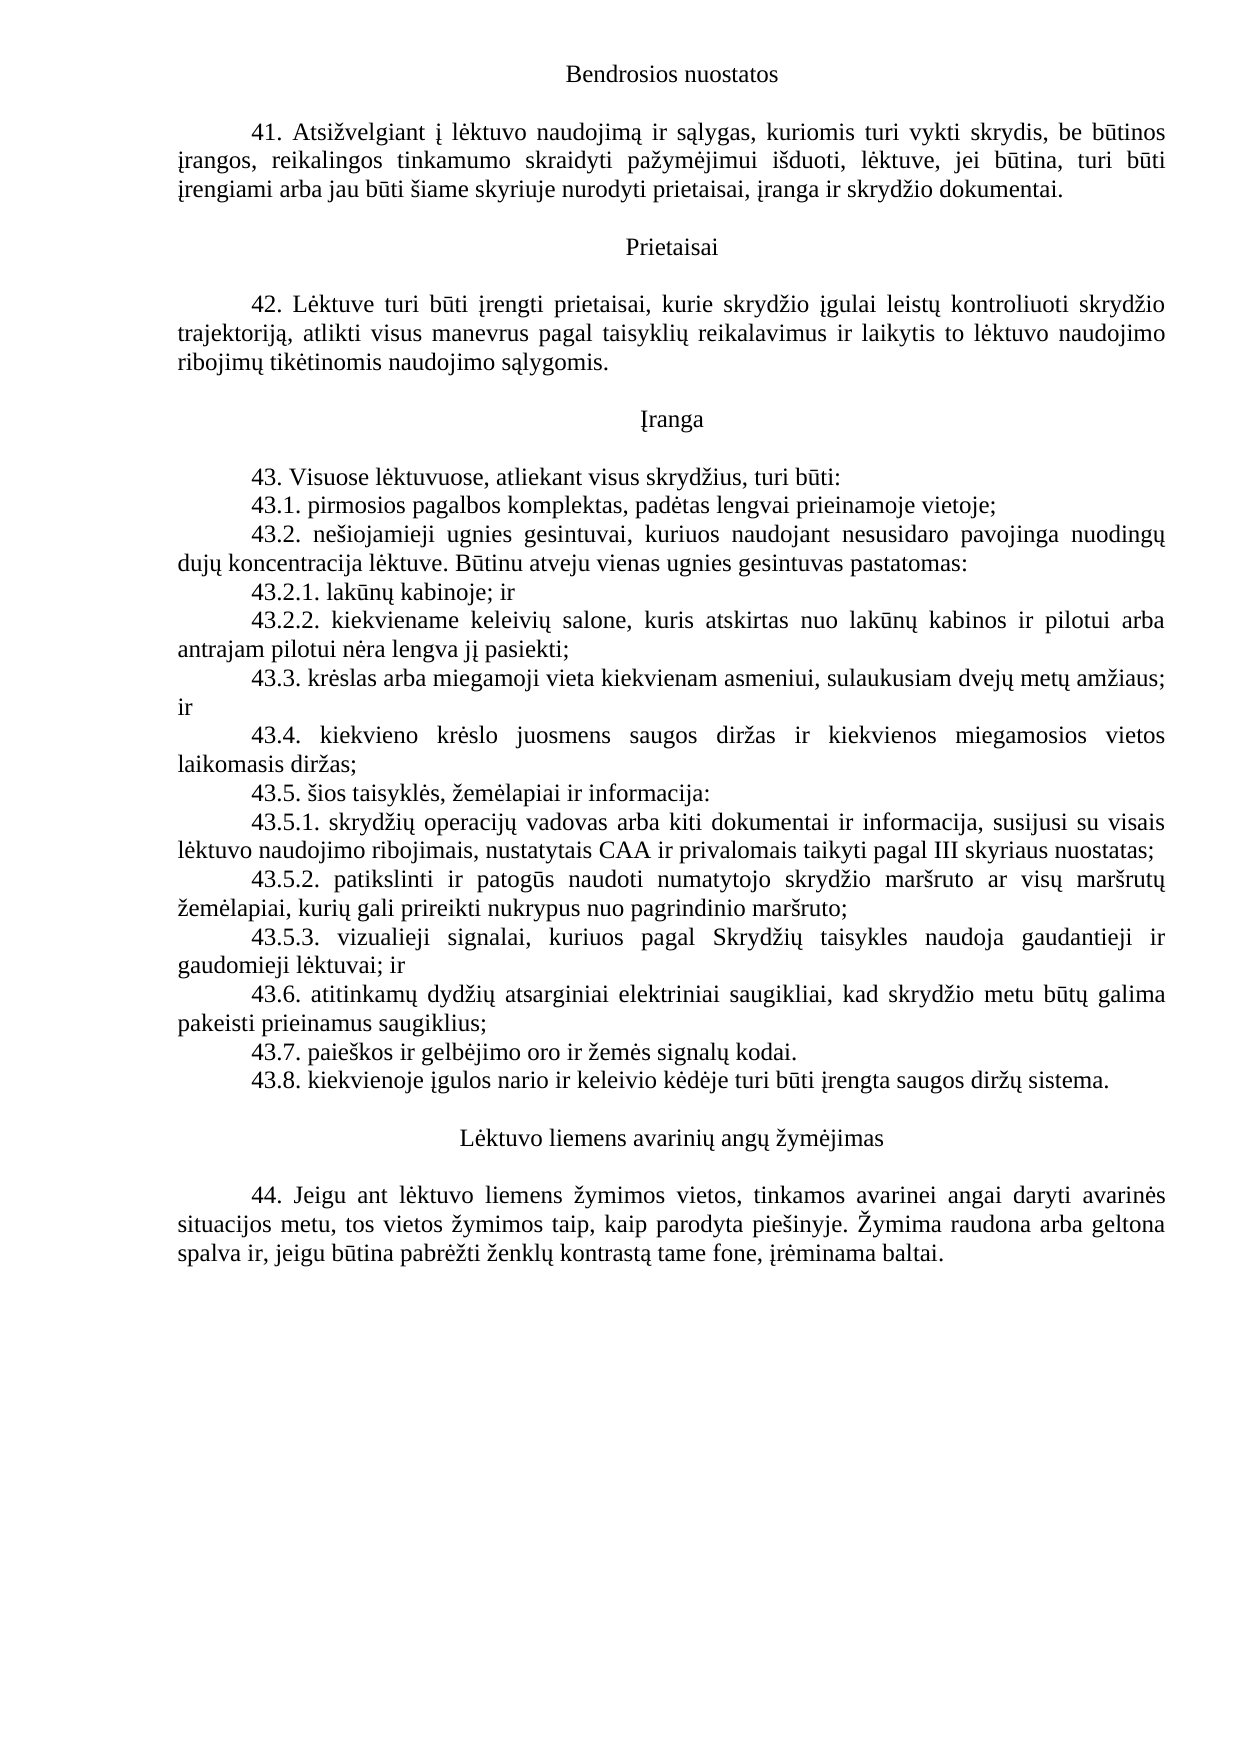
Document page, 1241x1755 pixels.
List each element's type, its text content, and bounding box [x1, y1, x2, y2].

text 43.1. pirmosios pagalbos komplektas, padėtas lengvai prieinamoje vietoje; [177, 490, 1166, 519]
text 41. Atsižvelgiant į lėktuvo naudojimą ir sąlygas, kuriomis turi vykti skrydis, be būtinos įrangos, reikalingos tinkamumo skraidyti pažymėjimui išduoti, lėktuve, jei būtina, turi būti įrengiami arba jau būti šiame skyriuje nurodyti prietaisai, įranga ir skrydžio dokumentai. [177, 117, 1166, 203]
text 42. Lėktuve turi būti įrengti prietaisai, kurie skrydžio įgulai leistų kontroliuoti skrydžio trajektoriją, atlikti visus manevrus pagal taisyklių reikalavimus ir laikytis to lėktuvo naudojimo ribojimų tikėtinomis naudojimo sąlygomis. [177, 289, 1166, 375]
text Lėktuvo liemens avarinių angų žymėjimas [177, 1123, 1166, 1152]
text 43.5.3. vizualieji signalai, kuriuos pagal Skrydžių taisykles naudoja gaudantieji ir gaudomieji lėktuvai; ir [177, 922, 1166, 979]
text 43.2.2. kiekviename keleivių salone, kuris atskirtas nuo lakūnų kabinos ir pilotui arba antrajam pilotui nėra lengva jį pasiekti; [177, 605, 1166, 663]
text 43. Visuose lėktuvuose, atliekant visus skrydžius, turi būti: [177, 462, 1166, 490]
text 43.5.1. skrydžių operacijų vadovas arba kiti dokumentai ir informacija, susijusi su visais lėktuvo naudojimo ribojimais, nustatytais CAA ir privalomais taikyti pagal III skyriaus nuostatas; [177, 807, 1166, 864]
text 43.2. nešiojamieji ugnies gesintuvai, kuriuos naudojant nesusidaro pavojinga nuodingų dujų koncentracija lėktuve. Būtinu atveju vienas ugnies gesintuvas pastatomas: [177, 519, 1166, 577]
text Įranga [177, 404, 1166, 433]
text 43.4. kiekvieno krėslo juosmens saugos diržas ir kiekvienos miegamosios vietos laikomasis diržas; [177, 720, 1166, 778]
text 43.8. kiekvienoje įgulos nario ir keleivio kėdėje turi būti įrengta saugos diržų sistema. [177, 1065, 1166, 1094]
text Prietaisai [177, 232, 1166, 260]
text 43.2.1. lakūnų kabinoje; ir [177, 577, 1166, 605]
text 43.3. krėslas arba miegamoji vieta kiekvienam asmeniui, sulaukusiam dvejų metų amžiaus; ir [177, 663, 1166, 720]
text 43.7. paieškos ir gelbėjimo oro ir žemės signalų kodai. [177, 1037, 1166, 1065]
text 43.6. atitinkamų dydžių atsarginiai elektriniai saugikliai, kad skrydžio metu būtų galima pakeisti prieinamus saugiklius; [177, 979, 1166, 1037]
text 43.5.2. patikslinti ir patogūs naudoti numatytojo skrydžio maršruto ar visų maršrutų žemėlapiai, kurių gali prireikti nukrypus nuo pagrindinio maršruto; [177, 864, 1166, 922]
text Bendrosios nuostatos [177, 59, 1166, 88]
text 43.5. šios taisyklės, žemėlapiai ir informacija: [177, 778, 1166, 807]
text 44. Jeigu ant lėktuvo liemens žymimos vietos, tinkamos avarinei angai daryti avarinės situacijos metu, tos vietos žymimos taip, kaip parodyta piešinyje. Žymima raudona arba geltona spalva ir, jeigu būtina pabrėžti ženklų kontrastą tame fone, įrėminama baltai. [177, 1180, 1166, 1267]
